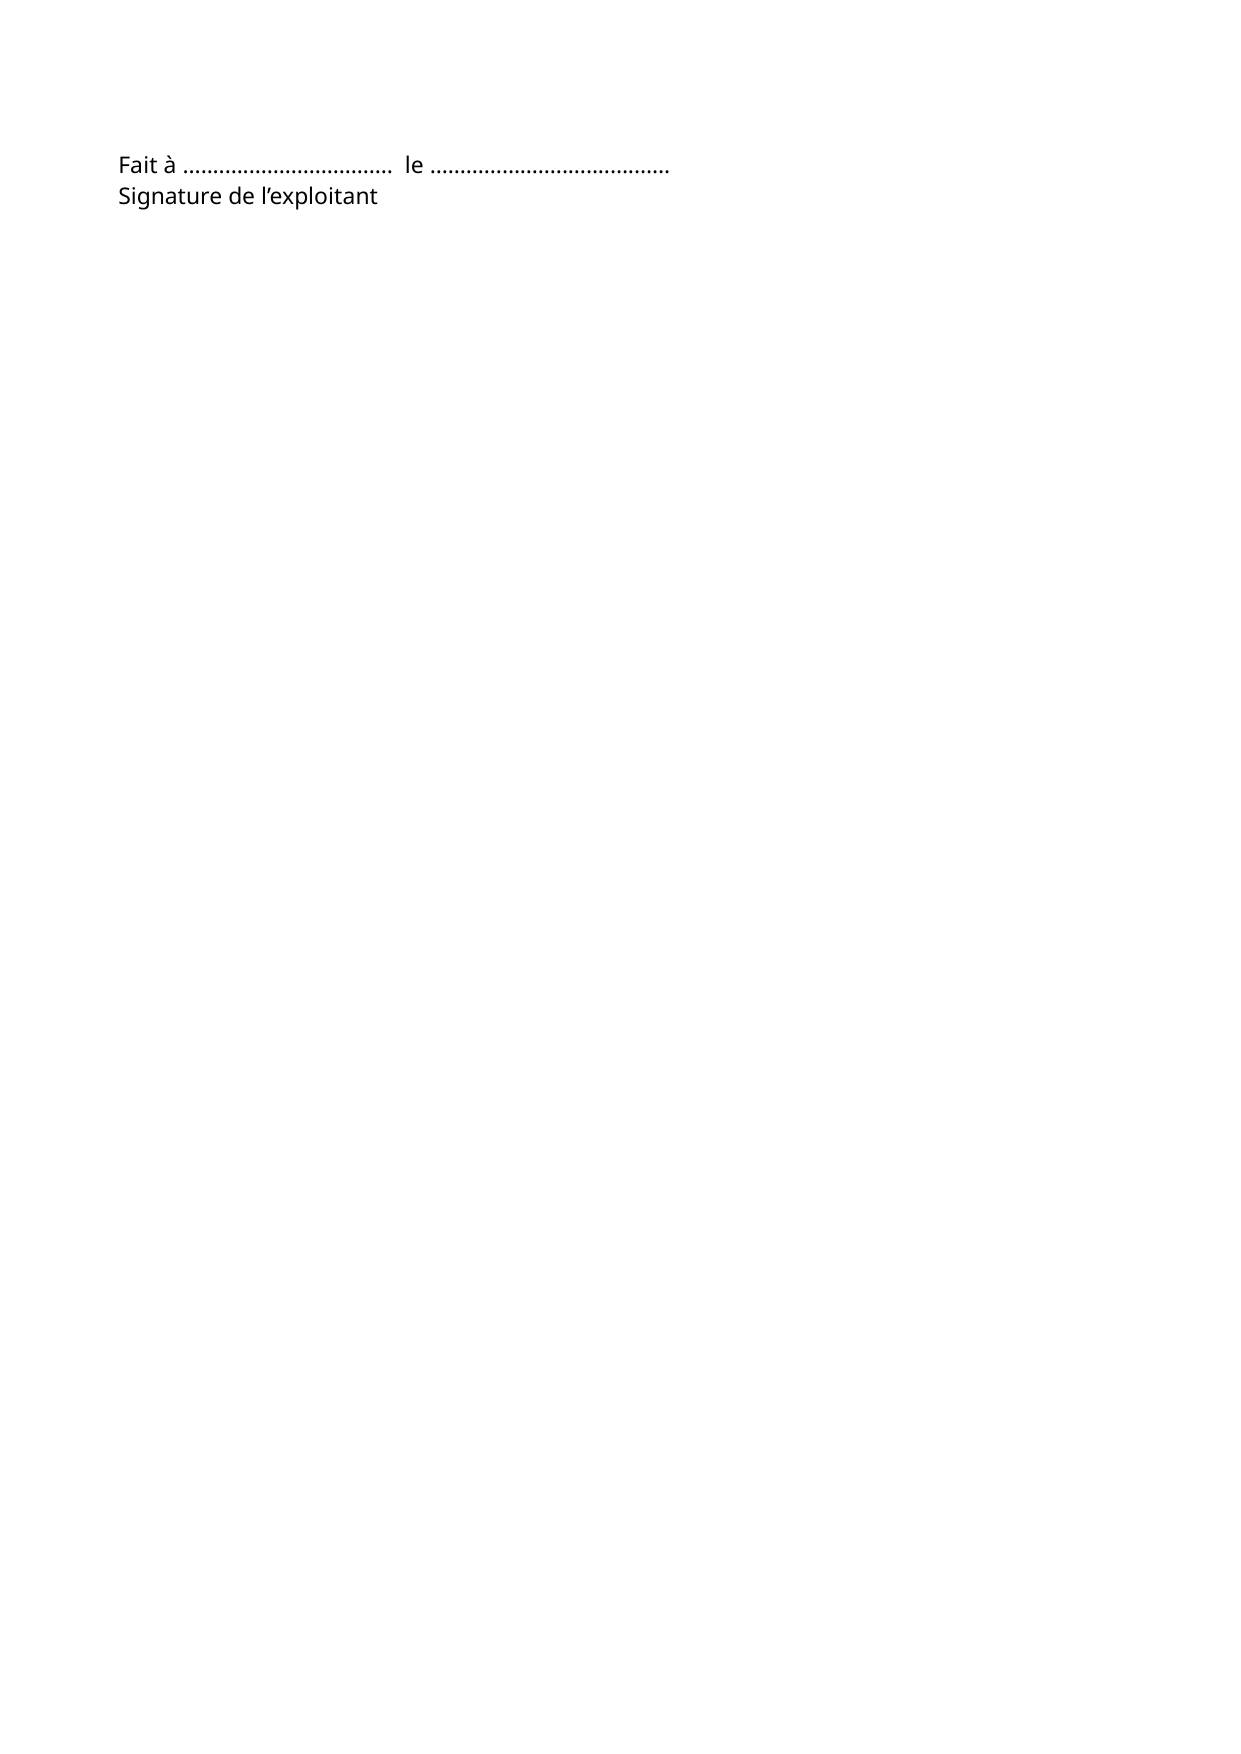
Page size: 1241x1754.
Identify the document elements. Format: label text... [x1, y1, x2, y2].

text Signature de l’exploitant [118, 180, 1122, 211]
text Fait à ................…………….... le ......……………................… [118, 149, 1122, 180]
